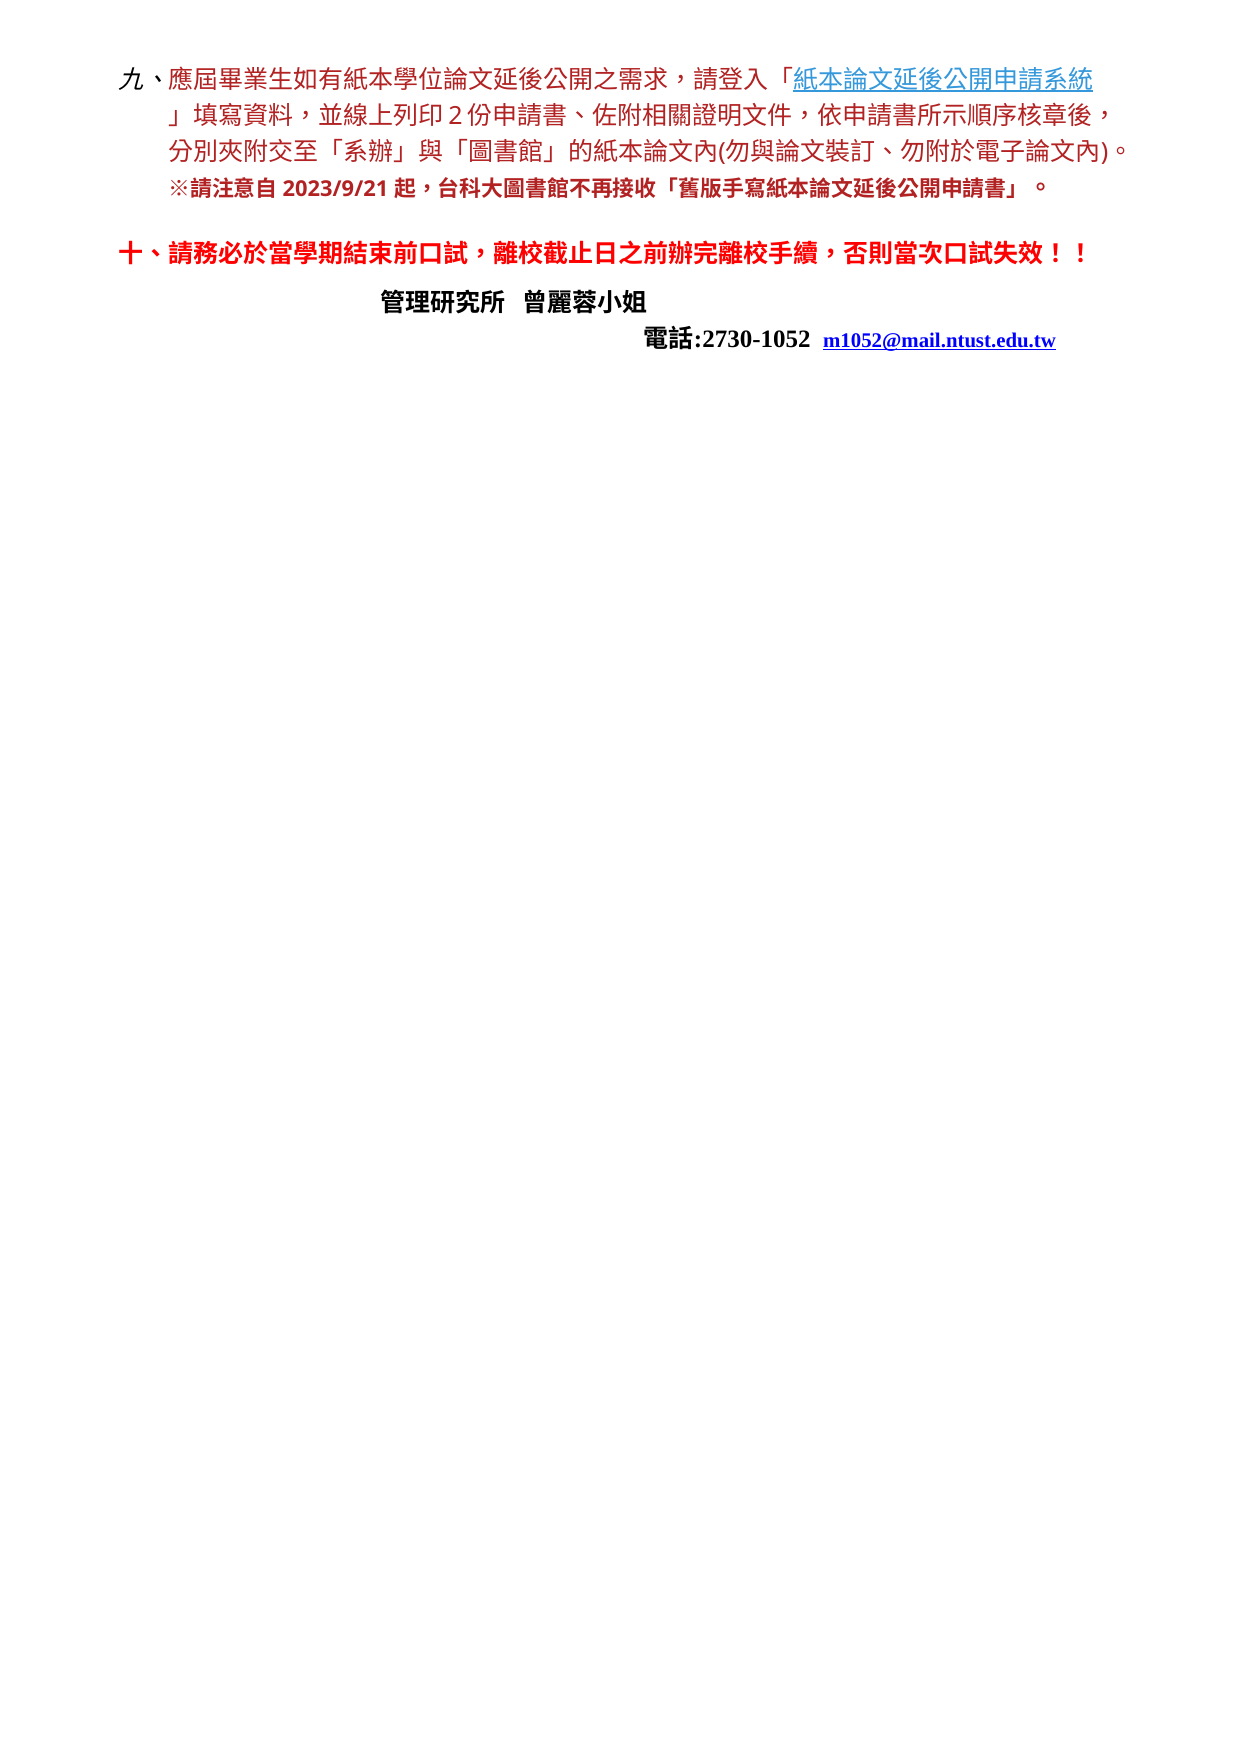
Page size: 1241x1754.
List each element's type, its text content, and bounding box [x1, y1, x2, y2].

text 電話:2730-1052 m1052@mail.ntust.edu.tw [118, 318, 1072, 354]
text 管理研究所 曾麗蓉小姐 [118, 282, 1122, 318]
text 九、應屆畢業生如有紙本學位論文延後公開之需求，請登入「紙本論文延後公開申請系統 」填寫資料，並線上列印2份申請書、佐附相關證明文件，依申請書所示順序核章後，分別夾附交至「系辦」與「圖書館」的紙本論文內(勿與論文裝訂、勿附於電子論文內)。※請注意自 2023/9/21 起，台科大圖書館不再接收「舊版手寫紙本論文延後公開申請書」。 [118, 59, 1122, 204]
text 十、請務必於當學期結束前口試，離校截止日之前辦完離校手續，否則當次口試失效！！ [118, 233, 1122, 269]
